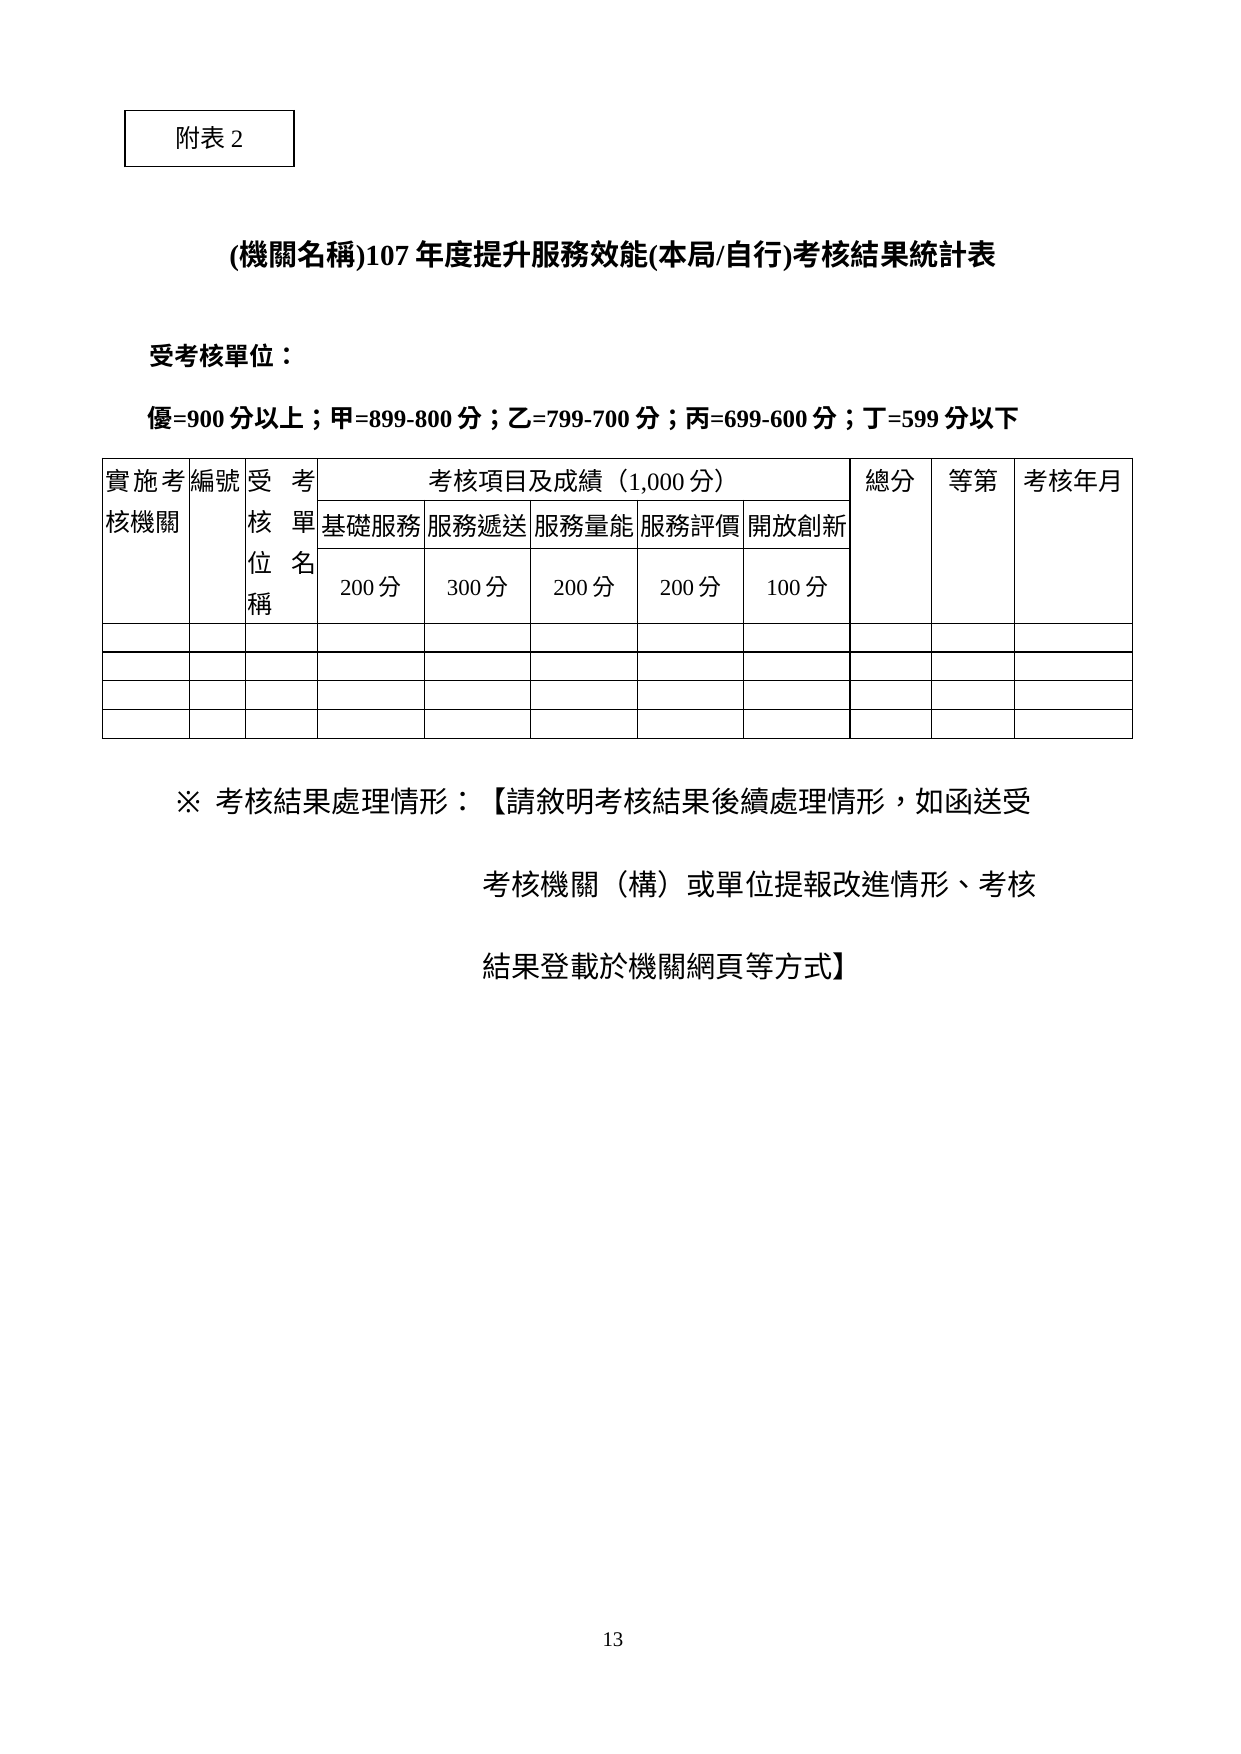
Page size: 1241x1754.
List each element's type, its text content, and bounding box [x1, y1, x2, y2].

table_cell [246, 681, 317, 709]
text (機關名稱)107年度提升服務效能(本局/自行)考核結果統計表 [162, 211, 1063, 293]
table_cell 開放創新 [744, 501, 849, 547]
table_cell [744, 681, 849, 709]
table_header 考核年月 [1015, 459, 1132, 623]
table_cell [932, 653, 1014, 680]
table_cell [103, 624, 189, 651]
table_header 總分 [851, 459, 931, 623]
table_cell [638, 624, 743, 651]
text 優=900分以上；甲=899-800分；乙=799-700分；丙=699-600分；丁=599分以下 [148, 396, 1063, 437]
table_cell 服務量能 [531, 501, 637, 547]
table_cell 服務遞送 [425, 501, 530, 547]
table_cell 服務評價 [638, 501, 743, 547]
table_cell [190, 681, 245, 709]
table_cell [932, 624, 1014, 651]
table_header 考核項目及成績（1,000分） [318, 459, 849, 499]
table_cell [425, 653, 530, 680]
table_cell [531, 681, 637, 709]
table_cell [318, 653, 424, 680]
list 考核結果處理情形：【請敘明考核結果後續處理情形，如函送受 [176, 759, 1063, 841]
table_cell [190, 624, 245, 651]
table_cell [638, 710, 743, 738]
table_cell [932, 681, 1014, 709]
table_header 編號 [190, 459, 245, 623]
table_cell [851, 681, 931, 709]
table_cell [246, 653, 317, 680]
table_cell [318, 710, 424, 738]
table_cell [638, 681, 743, 709]
table_cell [851, 624, 931, 651]
table_cell [638, 653, 743, 680]
table_cell [425, 710, 530, 738]
table_cell [1015, 624, 1132, 651]
table_cell [932, 710, 1014, 738]
table_cell 100分 [744, 549, 849, 623]
table_cell 200分 [318, 549, 424, 623]
table_cell [103, 653, 189, 680]
table_cell [318, 624, 424, 651]
text 附表2 [141, 119, 278, 155]
text 結果登載於機關網頁等方式】 [176, 923, 1063, 1006]
table_cell [531, 710, 637, 738]
table_cell [1015, 681, 1132, 709]
table_cell [103, 681, 189, 709]
text 受考核單位： [149, 334, 1063, 375]
table_cell 200分 [531, 549, 637, 623]
table_cell 200分 [638, 549, 743, 623]
table_cell [103, 710, 189, 738]
table_cell [318, 681, 424, 709]
table_cell [744, 710, 849, 738]
table_cell [744, 653, 849, 680]
table_cell [190, 710, 245, 738]
table_header 等第 [932, 459, 1014, 623]
table_cell [851, 710, 931, 738]
table_header 實施考核機關 [103, 459, 189, 623]
table_cell 300分 [425, 549, 530, 623]
table_cell [1015, 653, 1132, 680]
table_cell 基礎服務 [318, 501, 424, 547]
table_cell [425, 624, 530, 651]
text 考核機關（構）或單位提報改進情形、考核 [176, 841, 1063, 923]
table_cell [531, 624, 637, 651]
table_cell [744, 624, 849, 651]
table_cell [851, 653, 931, 680]
table_cell [1015, 710, 1132, 738]
table_cell [425, 681, 530, 709]
table_header 受考核單位名稱 [246, 459, 317, 623]
table_cell [246, 710, 317, 738]
table_cell [531, 653, 637, 680]
table_cell [246, 624, 317, 651]
table_cell [190, 653, 245, 680]
